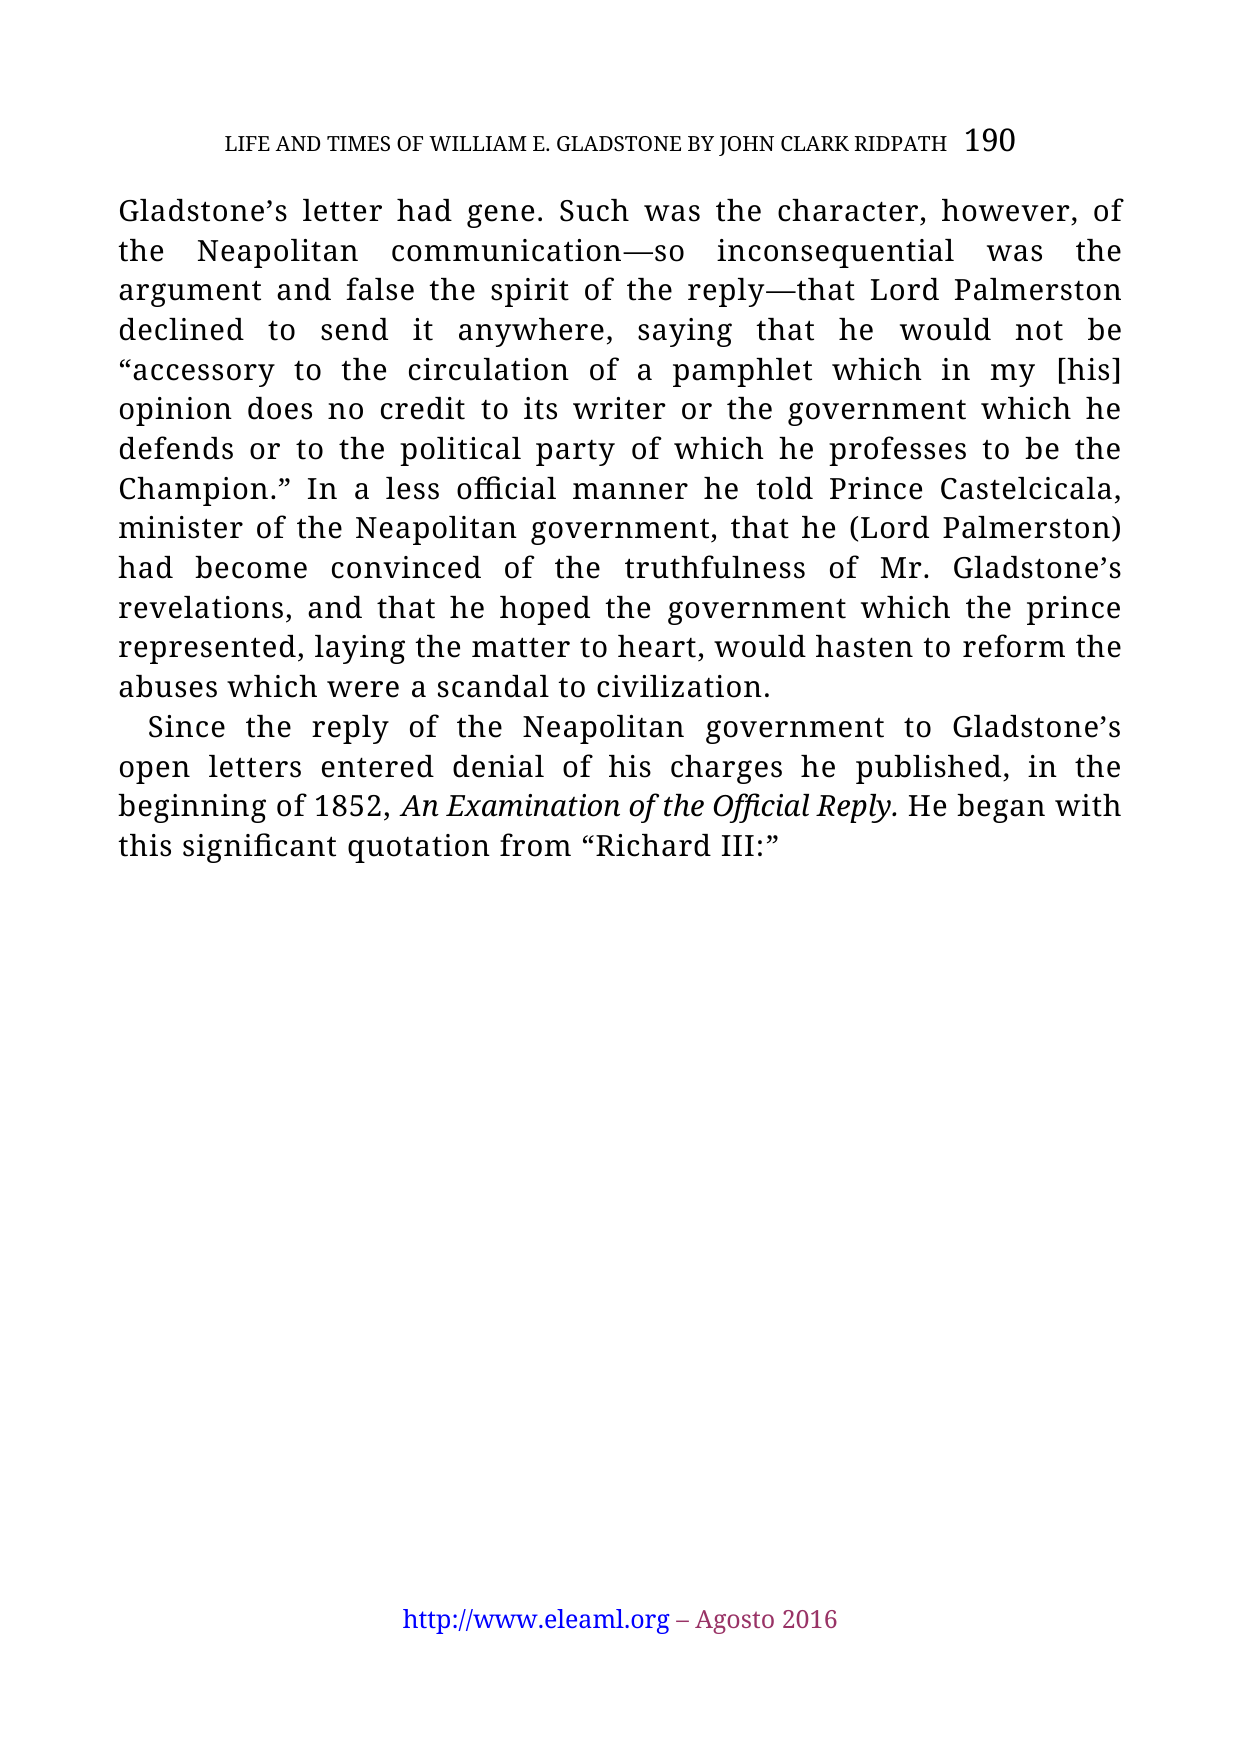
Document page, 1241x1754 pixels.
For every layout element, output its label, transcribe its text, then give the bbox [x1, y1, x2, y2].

text Gladstone’s letter had gene. Such was the character, however, of the Neapolitan communication—so inconsequential was the argument and false the spirit of the reply—that Lord Palmerston declined to send it anywhere, saying that he would not be “accessory to the circulation of a pamphlet which in my [his] opinion does no credit to its writer or the government which he defends or to the political party of which he professes to be the Champion.” In a less official manner he told Prince Castelcicala, minister of the Neapolitan government, that he (Lord Palmerston) had become convinced of the truthfulness of Mr. Gladstone’s revelations, and that he hoped the government which the prince represented, laying the matter to heart, would hasten to reform the abuses which were a scandal to civilization. [118, 190, 1122, 706]
text Since the reply of the Neapolitan government to Gladstone’s open letters entered denial of his charges he published, in the beginning of 1852, An Examination of the Official Reply. He began with this significant quotation from “Richard III:” [118, 706, 1122, 865]
